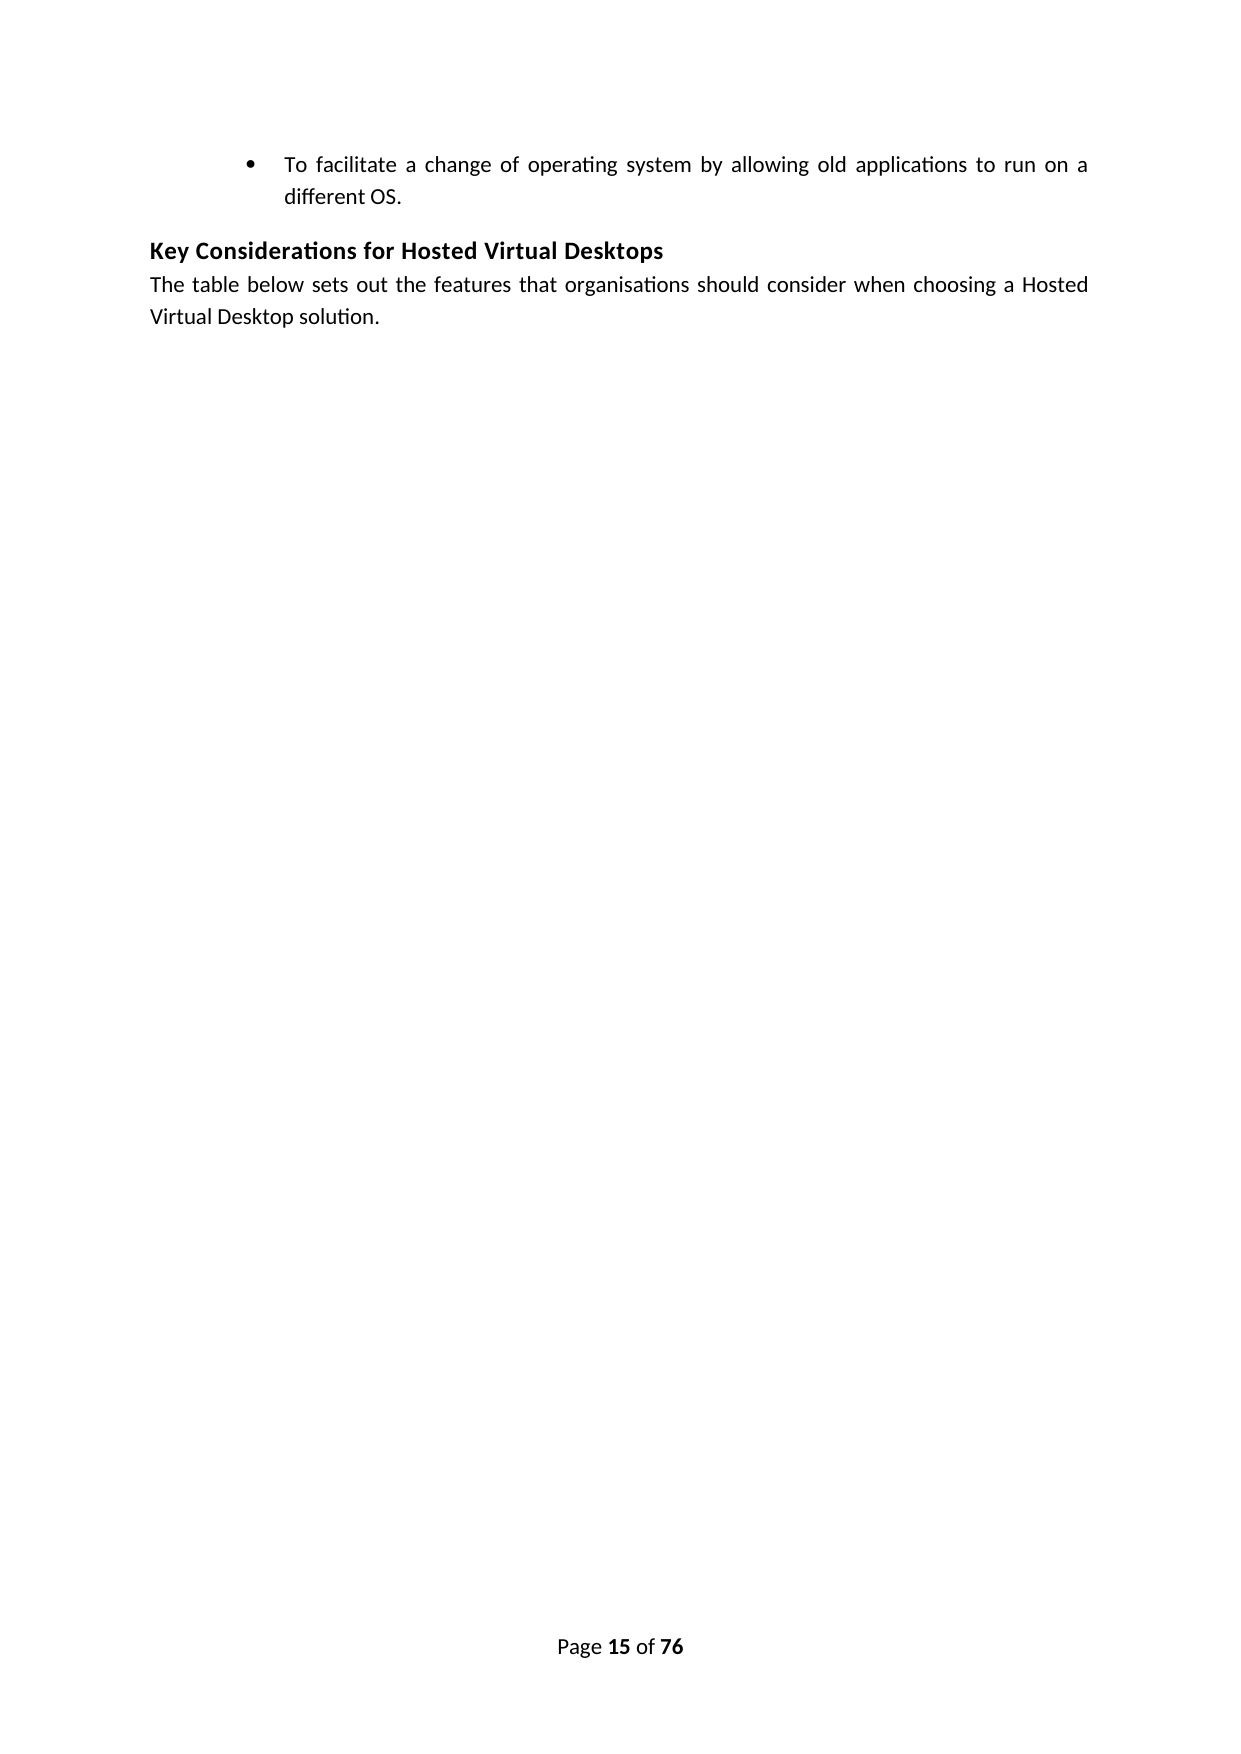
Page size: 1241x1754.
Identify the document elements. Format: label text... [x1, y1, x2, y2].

list To facilitate a change of operating system by allowing old applications to run on a different OS. [247, 150, 1090, 210]
text The table below sets out the features that organisations should consider when choosing a Hosted Virtual Desktop solution. [150, 270, 1090, 330]
subtitle Key Considerations for Hosted Virtual Desktops [150, 235, 1090, 266]
